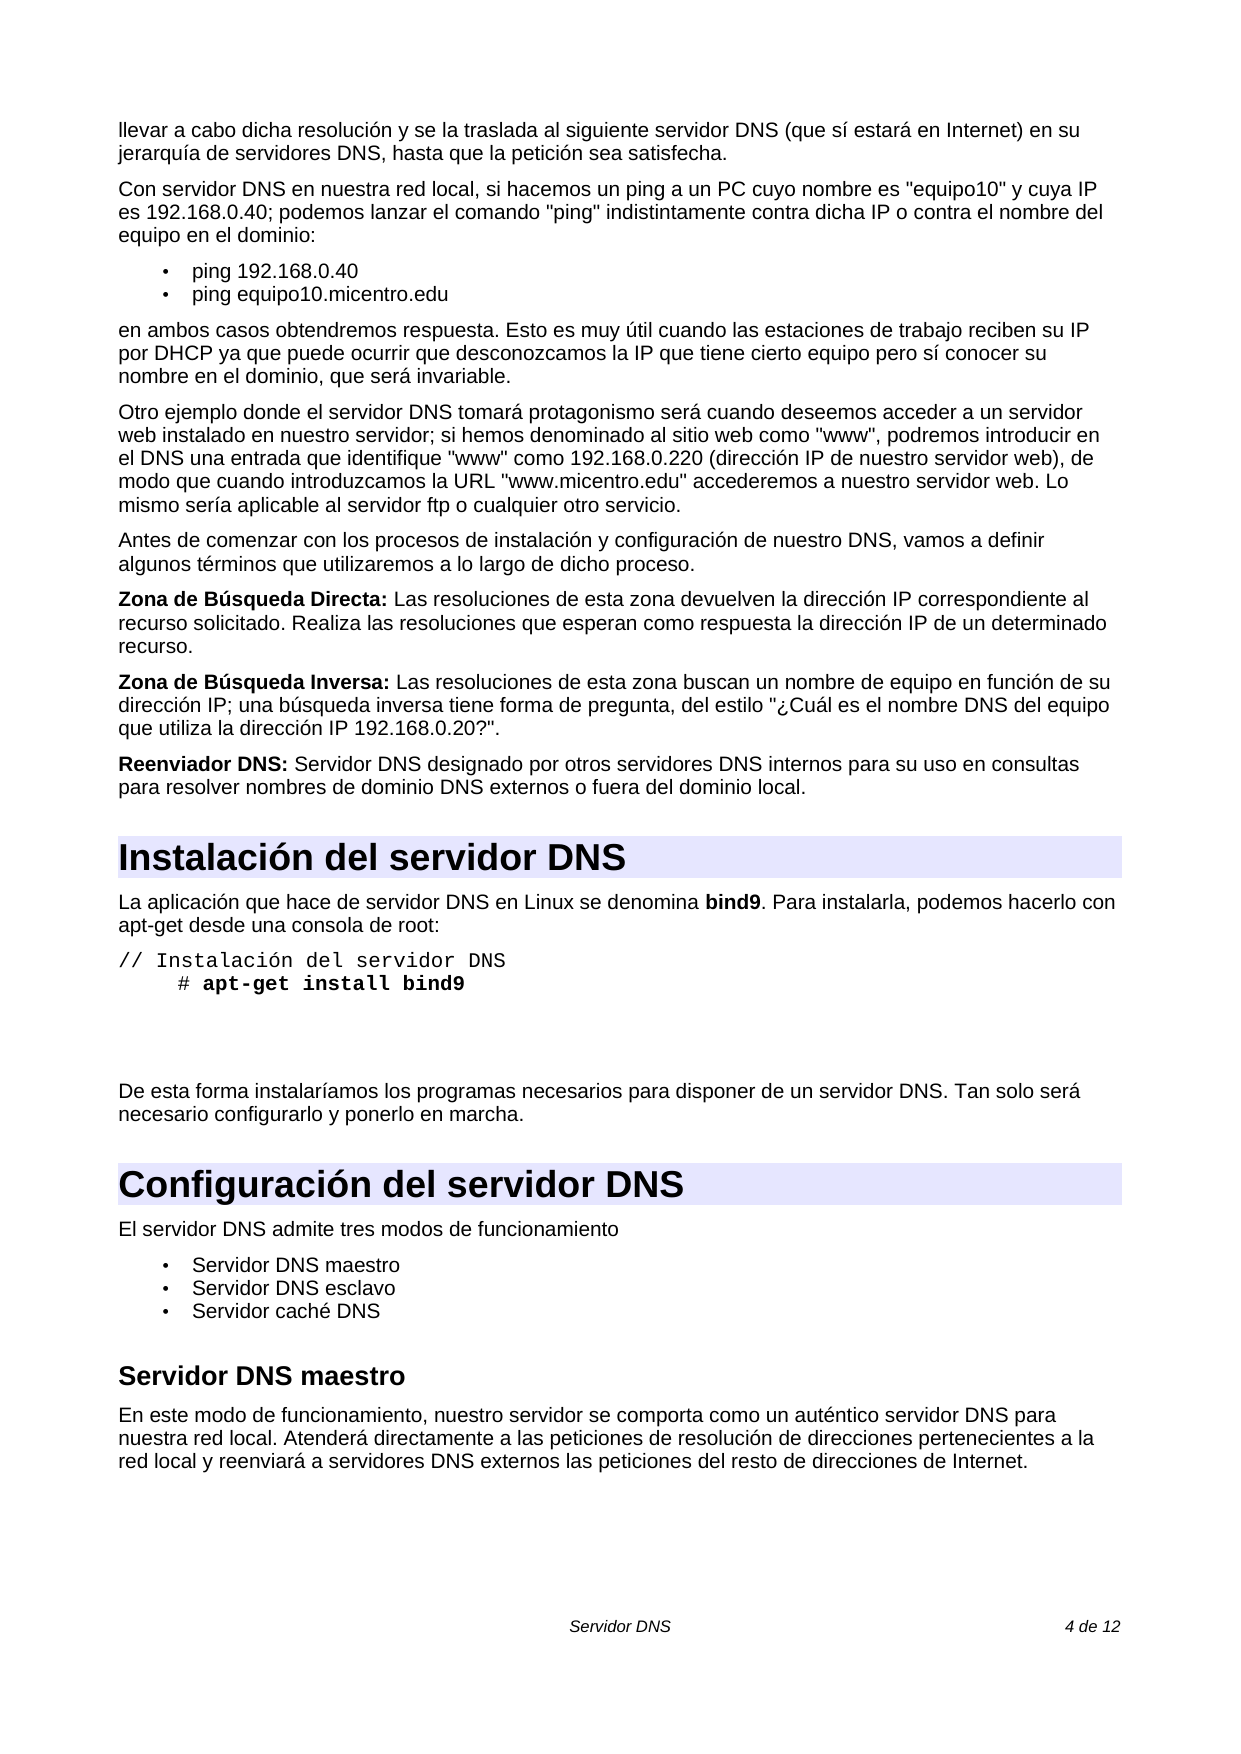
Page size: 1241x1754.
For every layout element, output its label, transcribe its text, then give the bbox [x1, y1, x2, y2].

text Otro ejemplo donde el servidor DNS tomará protagonismo será cuando deseemos acceder a un servidor web instalado en nuestro servidor; si hemos denominado al sitio web como "www", podremos introducir en el DNS una entrada que identifique "www" como 192.168.0.220 (dirección IP de nuestro servidor web), de modo que cuando introduzcamos la URL "www.micentro.edu" accederemos a nuestro servidor web. Lo mismo sería aplicable al servidor ftp o cualquier otro servicio. [118, 400, 1122, 517]
list Servidor caché DNS [162, 1300, 1122, 1323]
text Antes de comenzar con los procesos de instalación y configuración de nuestro DNS, vamos a definir algunos términos que utilizaremos a lo largo de dicho proceso. [118, 529, 1122, 576]
subtitle Instalación del servidor DNS [118, 836, 1122, 878]
subtitle Servidor DNS maestro [118, 1361, 1122, 1391]
text Zona de Búsqueda Inversa: Las resoluciones de esta zona buscan un nombre de equipo en función de su dirección IP; una búsqueda inversa tiene forma de pregunta, del estilo "¿Cuál es el nombre DNS del equipo que utiliza la dirección IP 192.168.0.20?". [118, 670, 1122, 740]
text De esta forma instalaríamos los programas necesarios para disponer de un servidor DNS. Tan solo será necesario configurarlo y ponerlo en marcha. [118, 1079, 1122, 1126]
text // Instalación del servidor DNS [118, 950, 1122, 973]
text Reenviador DNS: Servidor DNS designado por otros servidores DNS internos para su uso en consultas para resolver nombres de dominio DNS externos o fuera del dominio local. [118, 752, 1122, 799]
text Con servidor DNS en nuestra red local, si hacemos un ping a un PC cuyo nombre es "equipo10" y cuya IP es 192.168.0.40; podemos lanzar el comando "ping" indistintamente contra dicha IP o contra el nombre del equipo en el dominio: [118, 177, 1122, 247]
list Servidor DNS esclavo [162, 1277, 1122, 1300]
text El servidor DNS admite tres modos de funcionamiento [118, 1218, 1122, 1241]
text La aplicación que hace de servidor DNS en Linux se denomina bind9. Para instalarla, podemos hacerlo con apt-get desde una consola de root: [118, 891, 1122, 937]
subtitle Configuración del servidor DNS [118, 1163, 1122, 1205]
list Servidor DNS maestro [162, 1254, 1122, 1277]
text llevar a cabo dicha resolución y se la traslada al siguiente servidor DNS (que sí estará en Internet) en su jerarquía de servidores DNS, hasta que la petición sea satisfecha. [118, 118, 1122, 164]
text En este modo de funcionamiento, nuestro servidor se comporta como un auténtico servidor DNS para nuestra red local. Atenderá directamente a las peticiones de resolución de direcciones pertenecientes a la red local y reenviará a servidores DNS externos las peticiones del resto de direcciones de Internet. [118, 1404, 1122, 1473]
list ping equipo10.micentro.edu [162, 282, 1122, 306]
text en ambos casos obtendremos respuesta. Esto es muy útil cuando las estaciones de trabajo reciben su IP por DHCP ya que puede ocurrir que desconozcamos la IP que tiene cierto equipo pero sí conocer su nombre en el dominio, que será invariable. [118, 318, 1122, 388]
text Zona de Búsqueda Directa: Las resoluciones de esta zona devuelven la dirección IP correspondiente al recurso solicitado. Realiza las resoluciones que esperan como respuesta la dirección IP de un determinado recurso. [118, 588, 1122, 658]
text # apt-get install bind9 [177, 973, 1063, 997]
list ping 192.168.0.40 [162, 259, 1122, 282]
